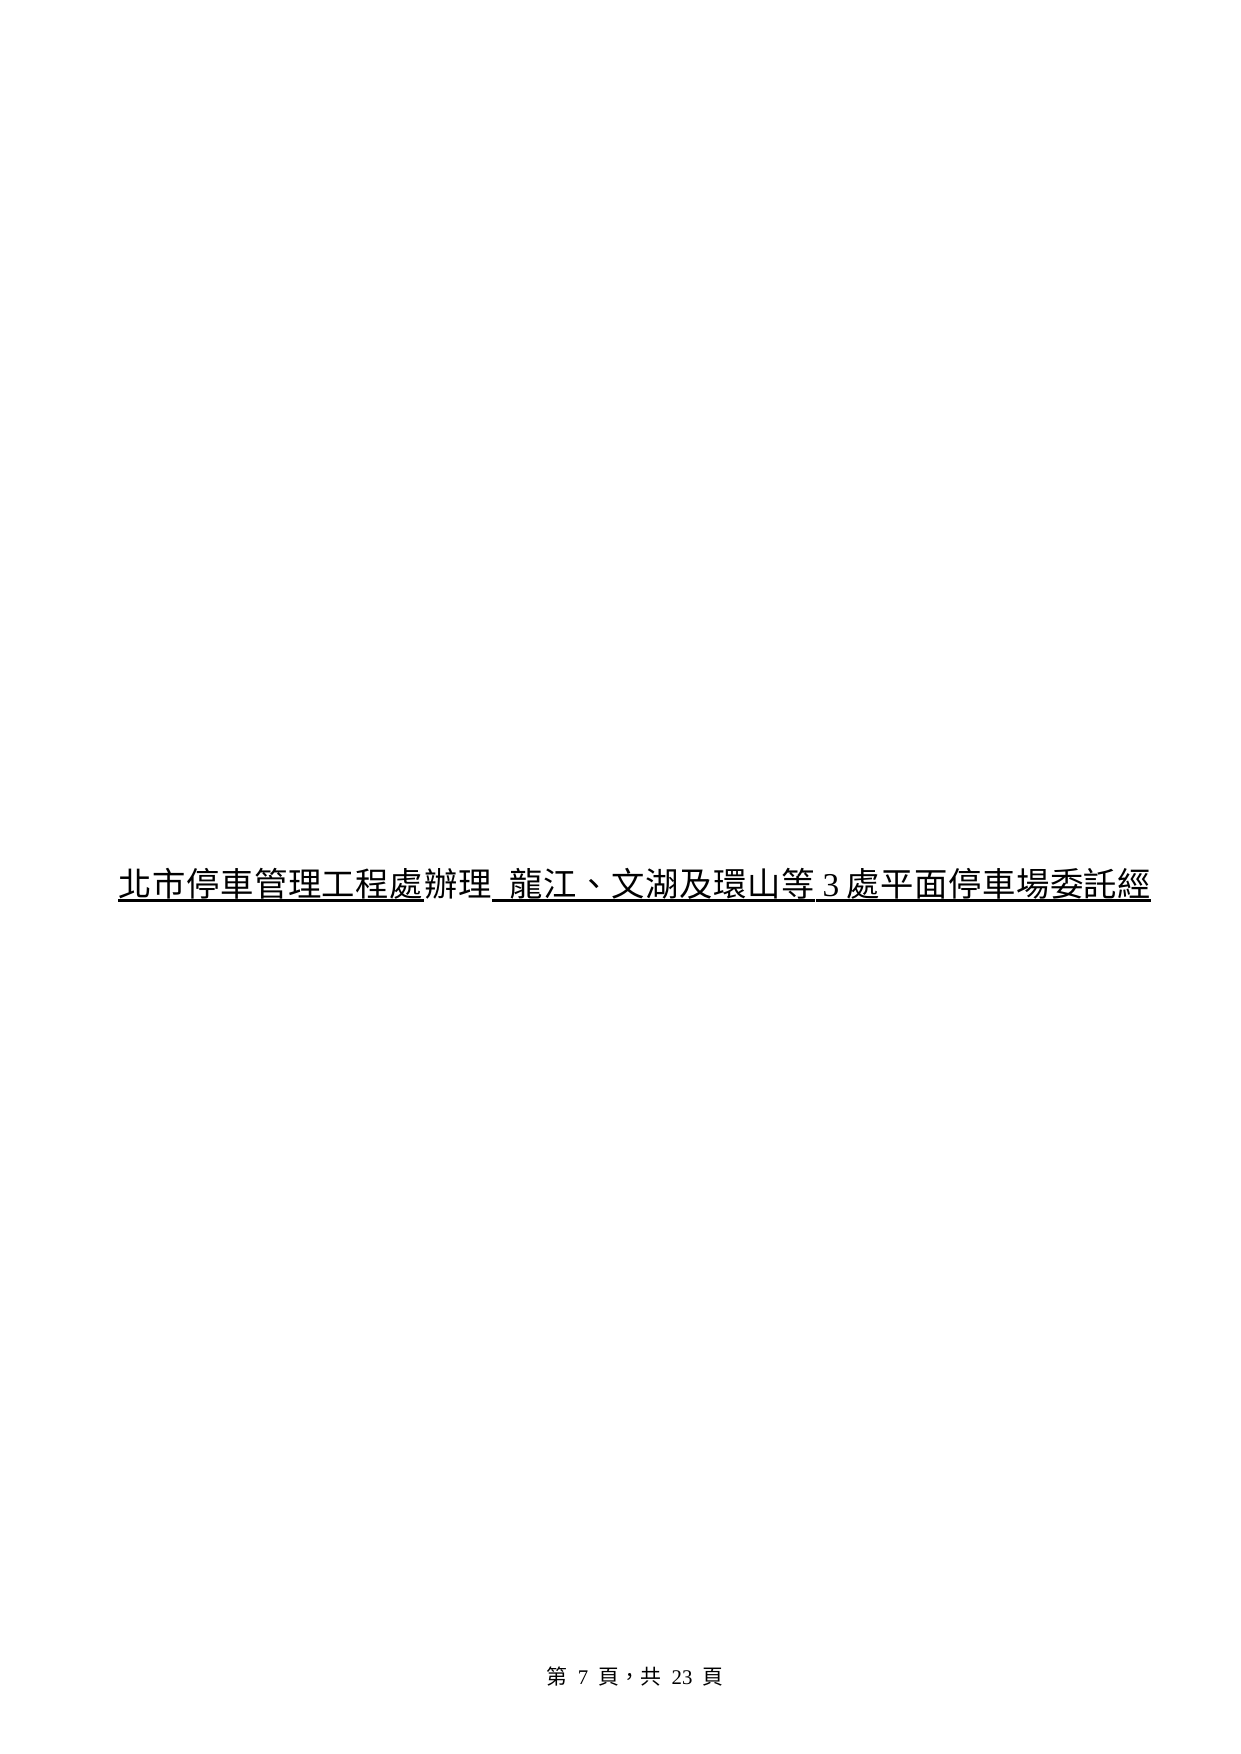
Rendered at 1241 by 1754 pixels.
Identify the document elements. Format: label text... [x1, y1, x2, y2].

text 北市停車管理工程處辦理 龍江、文湖及環山等3處平面停車場委託經 [118, 841, 1152, 903]
